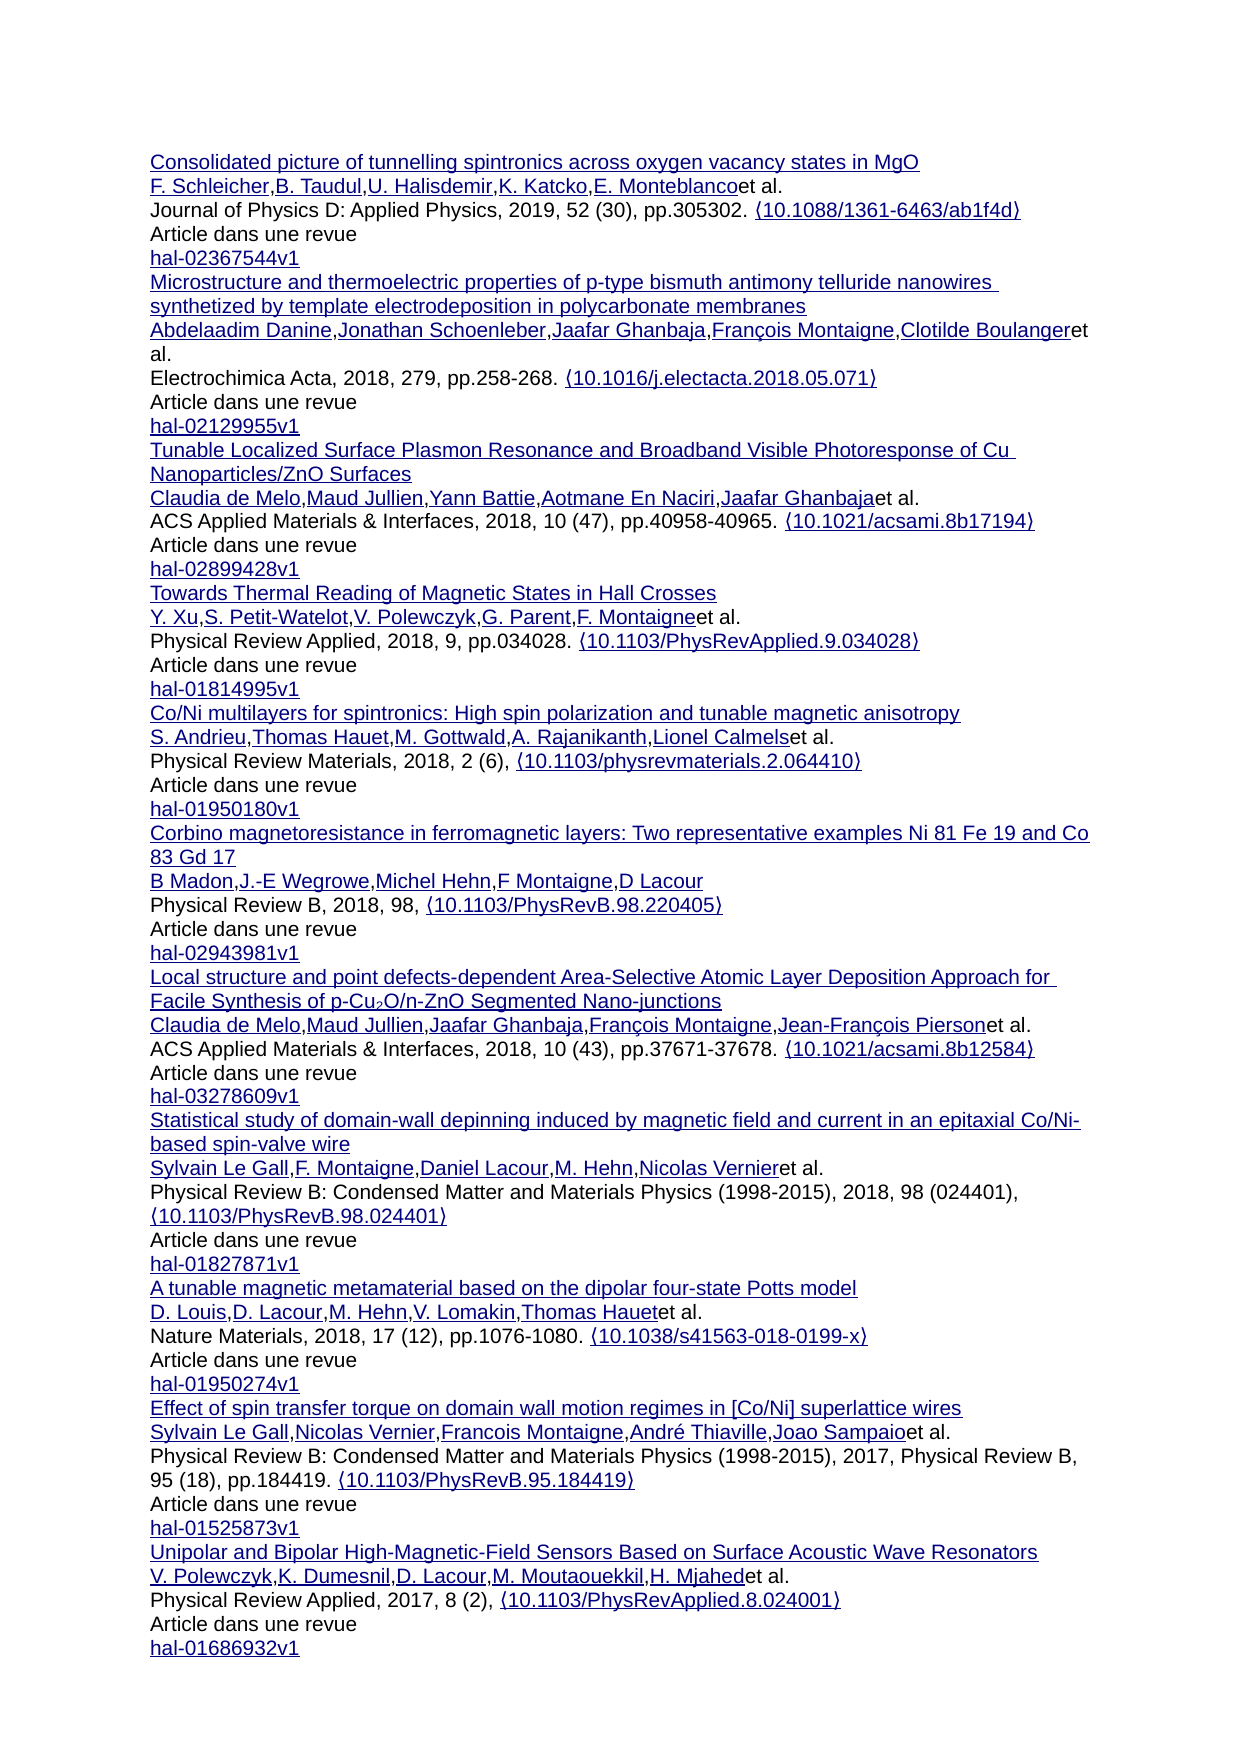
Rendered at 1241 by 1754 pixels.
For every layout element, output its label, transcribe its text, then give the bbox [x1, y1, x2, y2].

table_cell Effect of spin transfer torque on domain wall motion regimes in [Co/Ni] superlattice wires Sylvain Le Gall,Nicolas Vernier,Francois Montaigne,André Thiaville,Joao Sampaioet al. Physical Review B: Condensed Matter and Materials Physics (1998-2015), 2017, Physical Review B, 95 (18), pp.184419. ⟨10.1103/PhysRevB.95.184419⟩ Article dans une revue hal-01525873v1 [150, 1396, 1090, 1539]
table_cell Towards Thermal Reading of Magnetic States in Hall Crosses Y. Xu,S. Petit-Watelot,V. Polewczyk,G. Parent,F. Montaigneet al. Physical Review Applied, 2018, 9, pp.034028. ⟨10.1103/PhysRevApplied.9.034028⟩ Article dans une revue hal-01814995v1 [150, 581, 1090, 701]
table_cell 83 Gd 17 B Madon,J.-E Wegrowe,Michel Hehn,F Montaigne,D Lacour Physical Review B, 2018, 98, ⟨10.1103/PhysRevB.98.220405⟩ Article dans une revue hal-02943981v1 [150, 843, 1090, 964]
table_cell Statistical study of domain-wall depinning induced by magnetic field and current in an epitaxial Co/Ni-based spin-valve wire Sylvain Le Gall,F. Montaigne,Daniel Lacour,M. Hehn,Nicolas Vernieret al. Physical Review B: Condensed Matter and Materials Physics (1998-2015), 2018, 98 (024401), ⟨10.1103/PhysRevB.98.024401⟩ Article dans une revue hal-01827871v1 [150, 1108, 1090, 1276]
table_cell Tunable Localized Surface Plasmon Resonance and Broadband Visible Photoresponse of Cu Nanoparticles/ZnO Surfaces Claudia de Melo,Maud Jullien,Yann Battie,Aotmane En Naciri,Jaafar Ghanbajaet al. ACS Applied Materials & Interfaces, 2018, 10 (47), pp.40958-40965. ⟨10.1021/acsami.8b17194⟩ Article dans une revue hal-02899428v1 [150, 438, 1090, 581]
table_cell A tunable magnetic metamaterial based on the dipolar four-state Potts model D. Louis,D. Lacour,M. Hehn,V. Lomakin,Thomas Hauetet al. Nature Materials, 2018, 17 (12), pp.1076-1080. ⟨10.1038/s41563-018-0199-x⟩ Article dans une revue hal-01950274v1 [150, 1276, 1090, 1396]
table_cell Co/Ni multilayers for spintronics: High spin polarization and tunable magnetic anisotropy S. Andrieu,Thomas Hauet,M. Gottwald,A. Rajanikanth,Lionel Calmelset al. Physical Review Materials, 2018, 2 (6), ⟨10.1103/physrevmaterials.2.064410⟩ Article dans une revue hal-01950180v1 [150, 701, 1090, 821]
table_cell Consolidated picture of tunnelling spintronics across oxygen vacancy states in MgO F. Schleicher,B. Taudul,U. Halisdemir,K. Katcko,E. Monteblancoet al. Journal of Physics D: Applied Physics, 2019, 52 (30), pp.305302. ⟨10.1088/1361-6463/ab1f4d⟩ Article dans une revue hal-02367544v1 [150, 150, 1090, 270]
table_cell Local structure and point defects-dependent Area-Selective Atomic Layer Deposition Approach for Facile Synthesis of p-Cu₂O/n-ZnO Segmented Nano-junctions Claudia de Melo,Maud Jullien,Jaafar Ghanbaja,François Montaigne,Jean-François Piersonet al. ACS Applied Materials & Interfaces, 2018, 10 (43), pp.37671-37678. ⟨10.1021/acsami.8b12584⟩ Article dans une revue hal-03278609v1 [150, 965, 1090, 1108]
table_cell Corbino magnetoresistance in ferromagnetic layers: Two representative examples Ni 81 Fe 19 and Co [150, 821, 1090, 842]
table_cell Microstructure and thermoelectric properties of p-type bismuth antimony telluride nanowires synthetized by template electrodeposition in polycarbonate membranes Abdelaadim Danine,Jonathan Schoenleber,Jaafar Ghanbaja,François Montaigne,Clotilde Boulangeret al. Electrochimica Acta, 2018, 279, pp.258-268. ⟨10.1016/j.electacta.2018.05.071⟩ Article dans une revue hal-02129955v1 [150, 270, 1090, 437]
table_cell Unipolar and Bipolar High-Magnetic-Field Sensors Based on Surface Acoustic Wave Resonators V. Polewczyk,K. Dumesnil,D. Lacour,M. Moutaouekkil,H. Mjahedet al. Physical Review Applied, 2017, 8 (2), ⟨10.1103/PhysRevApplied.8.024001⟩ Article dans une revue hal-01686932v1 [150, 1540, 1090, 1659]
